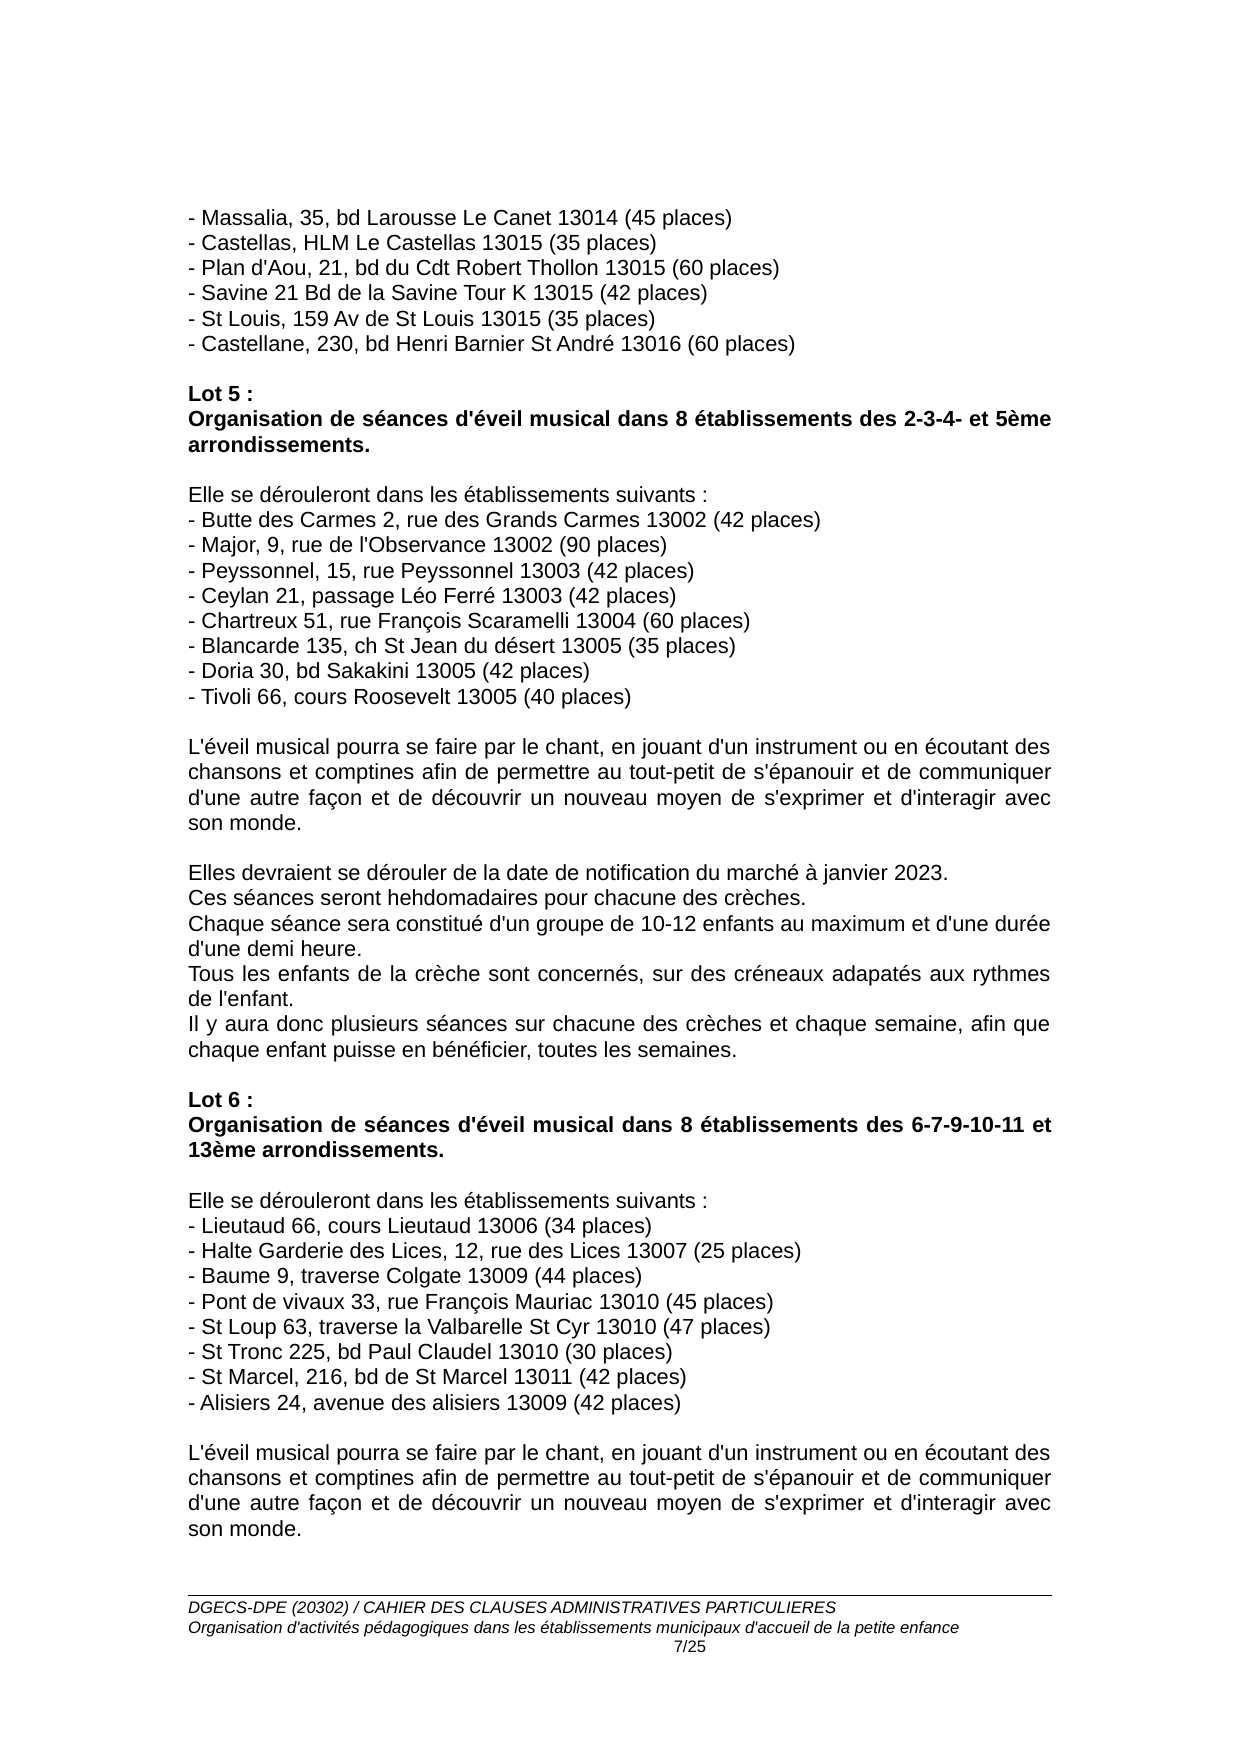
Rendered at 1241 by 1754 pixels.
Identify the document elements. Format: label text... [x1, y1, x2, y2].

text Elles devraient se dérouler de la date de notification du marché à janvier 2023. [188, 860, 1052, 885]
text Elle se dérouleront dans les établissements suivants : [188, 482, 1052, 507]
text L'éveil musical pourra se faire par le chant, en jouant d'un instrument ou en écoutant des chansons et comptines afin de permettre au tout-petit de s'épanouir et de communiquer d'une autre façon et de découvrir un nouveau moyen de s'exprimer et d'interagir avec son monde. [188, 1440, 1052, 1541]
text - Butte des Carmes 2, rue des Grands Carmes 13002 (42 places) [188, 507, 1052, 532]
text - Lieutaud 66, cours Lieutaud 13006 (34 places) [188, 1213, 1052, 1238]
text - Major, 9, rue de l'Observance 13002 (90 places) [188, 532, 1052, 557]
text - Doria 30, bd Sakakini 13005 (42 places) [188, 658, 1052, 683]
text - Savine 21 Bd de la Savine Tour K 13015 (42 places) [188, 280, 1052, 305]
text - Halte Garderie des Lices, 12, rue des Lices 13007 (25 places) [188, 1238, 1052, 1263]
text Ces séances seront hehdomadaires pour chacune des crèches. [188, 885, 1052, 910]
text L'éveil musical pourra se faire par le chant, en jouant d'un instrument ou en écoutant des chansons et comptines afin de permettre au tout-petit de s'épanouir et de communiquer d'une autre façon et de découvrir un nouveau moyen de s'exprimer et d'interagir avec son monde. [188, 734, 1052, 835]
text - Ceylan 21, passage Léo Ferré 13003 (42 places) [188, 583, 1052, 608]
text - Baume 9, traverse Colgate 13009 (44 places) [188, 1263, 1052, 1288]
text Organisation de séances d'éveil musical dans 8 établissements des 6-7-9-10-11 et 13ème arrondissements. [188, 1112, 1052, 1162]
text - Castellane, 230, bd Henri Barnier St André 13016 (60 places) [188, 331, 1052, 356]
text Organisation de séances d'éveil musical dans 8 établissements des 2-3-4- et 5ème arrondissements. [188, 406, 1052, 457]
text Elle se dérouleront dans les établissements suivants : [188, 1188, 1052, 1213]
text Chaque séance sera constitué d'un groupe de 10-12 enfants au maximum et d'une durée d'une demi heure. [188, 910, 1052, 961]
text - St Loup 63, traverse la Valbarelle St Cyr 13010 (47 places) [188, 1314, 1052, 1339]
text - Pont de vivaux 33, rue François Mauriac 13010 (45 places) [188, 1288, 1052, 1314]
text - St Tronc 225, bd Paul Claudel 13010 (30 places) [188, 1339, 1052, 1364]
text - Plan d'Aou, 21, bd du Cdt Robert Thollon 13015 (60 places) [188, 255, 1052, 280]
text - Massalia, 35, bd Larousse Le Canet 13014 (45 places) [188, 204, 1052, 230]
text Il y aura donc plusieurs séances sur chacune des crèches et chaque semaine, afin que chaque enfant puisse en bénéficier, toutes les semaines. [188, 1011, 1052, 1062]
text Lot 6 : [188, 1087, 1052, 1112]
text - Chartreux 51, rue François Scaramelli 13004 (60 places) [188, 608, 1052, 633]
text - Blancarde 135, ch St Jean du désert 13005 (35 places) [188, 633, 1052, 658]
text - St Marcel, 216, bd de St Marcel 13011 (42 places) [188, 1364, 1052, 1389]
text - Peyssonnel, 15, rue Peyssonnel 13003 (42 places) [188, 557, 1052, 583]
text - St Louis, 159 Av de St Louis 13015 (35 places) [188, 305, 1052, 331]
text - Tivoli 66, cours Roosevelt 13005 (40 places) [188, 683, 1052, 709]
text - Alisiers 24, avenue des alisiers 13009 (42 places) [188, 1389, 1052, 1414]
text - Castellas, HLM Le Castellas 13015 (35 places) [188, 230, 1052, 255]
text Tous les enfants de la crèche sont concernés, sur des créneaux adapatés aux rythmes de l'enfant. [188, 961, 1052, 1011]
text Lot 5 : [188, 381, 1052, 406]
